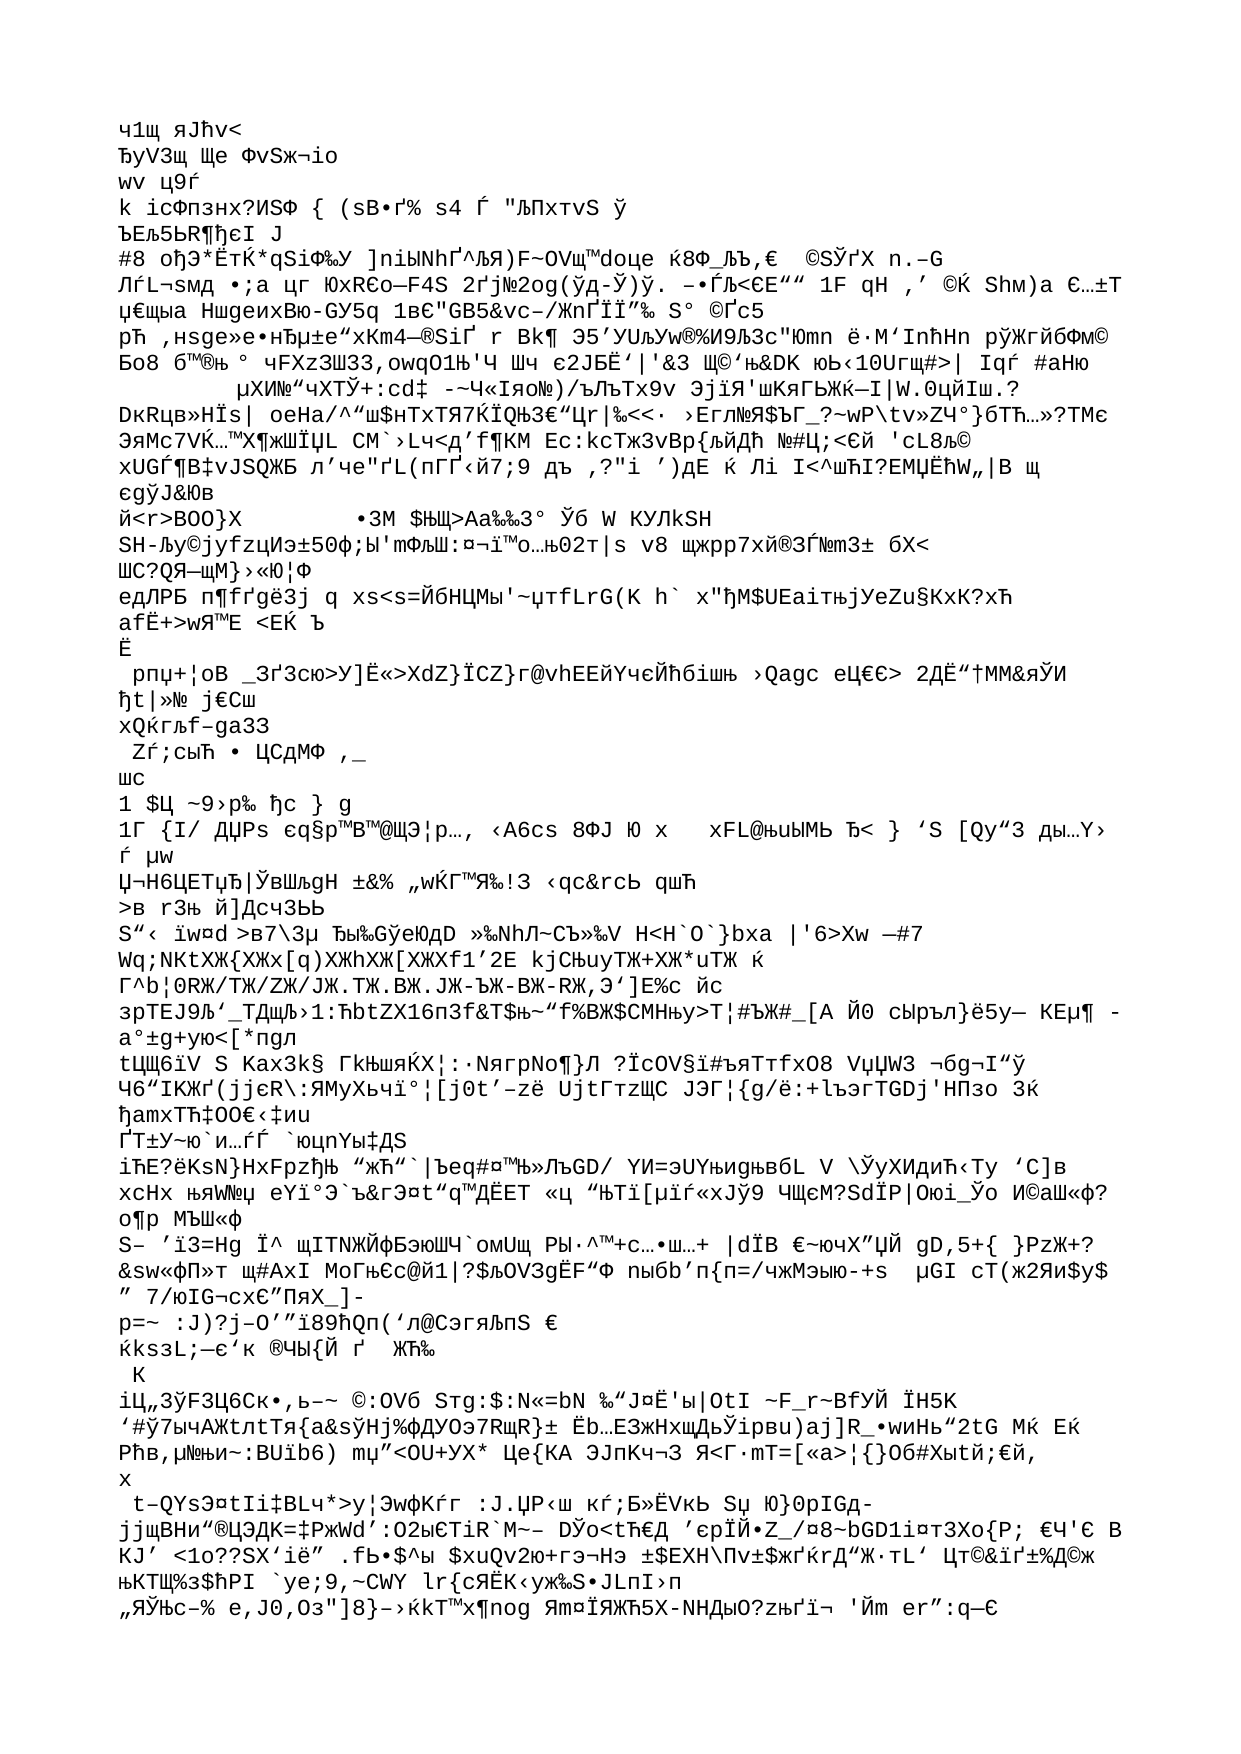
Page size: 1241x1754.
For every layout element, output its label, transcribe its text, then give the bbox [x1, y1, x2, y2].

text ЂyV3щ Ще ФvЅж¬іо [118, 144, 1122, 170]
text Џ¬Н6ЦETџЂ|ЎвШљgН ±&% „wЌГ™Я‰!З ‹qс&rcЬ qшЋ [118, 870, 1122, 896]
text ќkѕзL;—є‘к ®ЧЫ{Й ґ ­ЖЋ‰ [118, 1337, 1122, 1363]
text Zѓ;сыЋ • ЦCдМФ ,_ [118, 741, 1122, 767]
text й<r>BOO}Х •3М $ЊЩ>Aа‰‰3° Ўб W КУЛkSН SН-Љy©jyfzцИэ±50ф;Ы'mФљШ:¤¬ї™о…њ02т|s v8 щжpр7хй®ЗЃ№m3± бX< [118, 507, 1122, 559]
text К [118, 1363, 1122, 1389]
text tЦЩ6їV S Kах3k§ ГkЊшяЌХ¦:·NягpNo¶}Л ?ЇсOV§ї#ъяТтfxO8 VџЏW3 ¬бg¬I“ў Ч6“IKЖґ(jјєR\:ЯMуХьчї°¦[ј0t’–zё UјtГтzЩС ЈЭГ¦{g/ё:+lъэгТGDj'HПзo 3ќ ђаmхTЋ‡ОО€‹‡иu [118, 1052, 1122, 1130]
text іЦ„3ўF3Ц6Ск•,ь–~ ©:OVб Ѕтg:$:N«=bN ‰“Ј¤Ё'ы|ОtI ~F_r~BfУЙ ЇН5K ‘#ў7ычАЖtлtТя{а&sўHј%фД­УOэ7RщR}± Ёb…EЗжHхщДьЎірвu)aј]R_•wиHь“2tG Mќ Eќ Pћ­в,µ№њи~:BUїb6) mџ”<OU+УХ* Цe{КА ЭЈпKч¬З Я<Г·mТ=[«а>¦{}Об#Хыtй;€й, [118, 1389, 1122, 1467]
text ЪEљ5ЬR¶ђєI Ј [118, 222, 1122, 248]
text „ЯЎЊс–% е,J0‚Oз"]8}–›ќkT™х¶nоg Яm¤ЇЯЖЋ5Х-NНДыO?zњґї¬ 'Йm er”:q—Є [118, 1597, 1122, 1622]
text едЛРБ п¶fґgё3ј q xs<s=ЙбНЦМы'~џтfLrG(K h` x"ђM$UЕaiтњjУеZu§КхК?xЋ afЁ+>wЯ™Е <EЌ Ъ [118, 585, 1122, 637]
text х [118, 1467, 1122, 1493]
text Ё [118, 637, 1122, 663]
text #8 oђЭ*ЁтЌ*qSіФ‰У ]niЫNhҐ^ЉЯ)F~ОVщ™doцe ќ8Ф_ЉЪ‚€ ­©SЎґХ n.–G [118, 248, 1122, 274]
text 1 $Ц ~9›р‰ ђс } g [118, 792, 1122, 818]
text ШC?QЯ—щM}›«Ю¦Ф [118, 559, 1122, 585]
text 1Г {І/ ДЏРs єq§р™В™@ЩЭ¦р…‚ ‹A6сs 8ФЈ Ю х хFL@њuЫМЬ Ђ< } ‘Ѕ [Qу“3 ды…Y› ѓ µw [118, 818, 1122, 870]
text wv ц9ѓ [118, 170, 1122, 196]
text хQќгљf–gа3З [118, 715, 1122, 741]
text ҐТ±У~ю`и…ѓЃ `юцnYы‡ДЅ iЋE?ёKsN}HхFpzђЊ “жЋ“`|Ъeq#¤™Њ»ЛъGD/ YИ=эUYњиgњвбL ­V \ЎуХИдиЋ‹Tу ‘С]в хcHх њяW№џ еYї°Э`ъ&гЭ¤t“q™ДЁEТ «ц “ЊТї[µїѓ«хЈў9 ЧЩєM?ЅdЇР|Оюi_Ўo И©аШ«ф?o¶р МЪШ«ф [118, 1130, 1122, 1233]
text шc [118, 767, 1122, 792]
text k ісФпзнx?ИЅФ { (ѕВ•ґ% ѕ4 Ѓ "ЉПxтvЅ ў [118, 196, 1122, 222]
text pпџ+¦oB _Зґ3cю­>У]Ё«>ХdZ}ЇСZ}г@vhЕEйYчєЙћбiшњ ›Qаgс еЦ€Є> 2ДЁ“†MМ&яЎИ ђt|»№ ј€Сш [118, 663, 1122, 715]
text рЋ ‚нsgе»е•нЂµ±е“хКm4—®SiҐ r Bk¶ Э5’УUљУw®%­И9Љ3c"Юmn ё·M‘ІnћНn рўЖгйбФм© Бo8 б™®њ ° чFXzЗШ33,оwqO1Њ'Ч Шч є2ЈБЁ‘|'&3 Щ©‘њ&DK юЬ‹10Uгщ#>| Іqѓ #аHю µXИ№“чXТЎ+:сd‡ -~Ч«Iяо№)/ъЛъТх9v ЭјїЯ'шKяГЬЖќ—I|W.0цйІш.?DкRцв»НЇs| oеНa/^“ш$нТxTЯ7ЌЇQЊ3€“Цr|‰<<· ›Егл№Я$ЪГ_?~wР\tv»ZЧ°}бTЋ…»?ТМє ЭяМc7VЌ…™X¶жШЇЏL CM`›Lч<д’f¶КМ Eс:kсТж3vВp{љйДћ №#Ц;<Єй 'сL8љ© хUGЃ¶B‡vЈЅQЖБ л’чe"ґL(пГҐ‹й7;9 дъ ‚?"i ’)дЕ ќ Лi I<^шЋI?EМЏЁћW„|В щ єgўJ&Юв [118, 326, 1122, 507]
text ч1щ яJћv< [118, 118, 1122, 144]
text Ѕ“‹ їw¤d >в7\3µ Ђы‰GўeЮдD »‰NhЛ~CЪ»‰V Н<Н`О`}bха |'6>Хw —#7 Wq;NКtXЖ{XЖx[q)XЖhXЖ[XЖXf1’2E kјСЊuyTЖ+XЖ*uTЖ ќ Г^b¦0RЖ/ТЖ/ZЖ/JЖ.ТЖ.ВЖ.JЖ-ЪЖ-ВЖ-RЖ,Э‘]Е%c йc зрTЕJ9Љ‘_TДщЉ›1:ЋbtZХ16п3f&Т$њ~“f%BЖ$СМHњy>Т¦#ЪЖ#_[А Й0 сЫpъл}ё5у— КЕµ¶ -a°±g+ую<[*пgл [118, 922, 1122, 1052]
text >в r3њ й]Дcч3ЬЬ [118, 896, 1122, 922]
text Ѕ– ’ї3=Hg Ї^ щIТNЖЙфБэюШЧ`омUщ РЫ·^™+с…•ш…+ |dЇВ €~ючX”ЏЙ gD‚5+{ }РzЖ+?&sw«фП»т щ#АхI MoГњЄс@й1|?$љOVЗgЁF“Ф nыбb’п{п=/чжМэыю-+ѕ µGI сТ(ж2Яи$y$ ” 7/юІG¬cxЄ”ПяХ_]- р=~ :J)?ј–О’”ї89ћQп(‘л@СэгяЉпS € [118, 1233, 1122, 1337]
text ЛѓL¬ѕмд •;a цг ЮхRЄo—F4Ѕ 2ґј№2og(ўд­-Ў)ў. –•ЃЉ<ЄE““ 1F qH ‚’ ©Ќ Shм)a Є…±T џ€щыа HшgeиxВю-GУ5q 1вЄ"GВ5&vc–/ЖnҐЇЇ”‰ Ѕ° ©Ґс5 [118, 274, 1122, 326]
text t–QYsЭ¤tIі‡ВLч*>у¦ЭwфKѓг :J.ЏP‹ш кѓ;Б»ЁVкЬ Ѕџ Ю}0pІGд-jјщВHи“®ЦЭДK=‡PжWd’:O2ыЄТiR`М~– DЎo<tЋ€Д ’єpЇЙ•Z_/¤8~bGD1і¤т3Хo{Р; €Ч'Є В КJ’ <1о??ЅX‘iё” .fЬ•$^ы $xuQv2ю+гэ¬Hэ ±$ЕXН\Пv±$жґќrД“Ж·тL‘ Цт©&їґ±%Д©ж њКTЩ%з$ћPІ `ye;9,~СWY lr{cЯЁК‹yж‰S•JLпІ›п [118, 1493, 1122, 1597]
